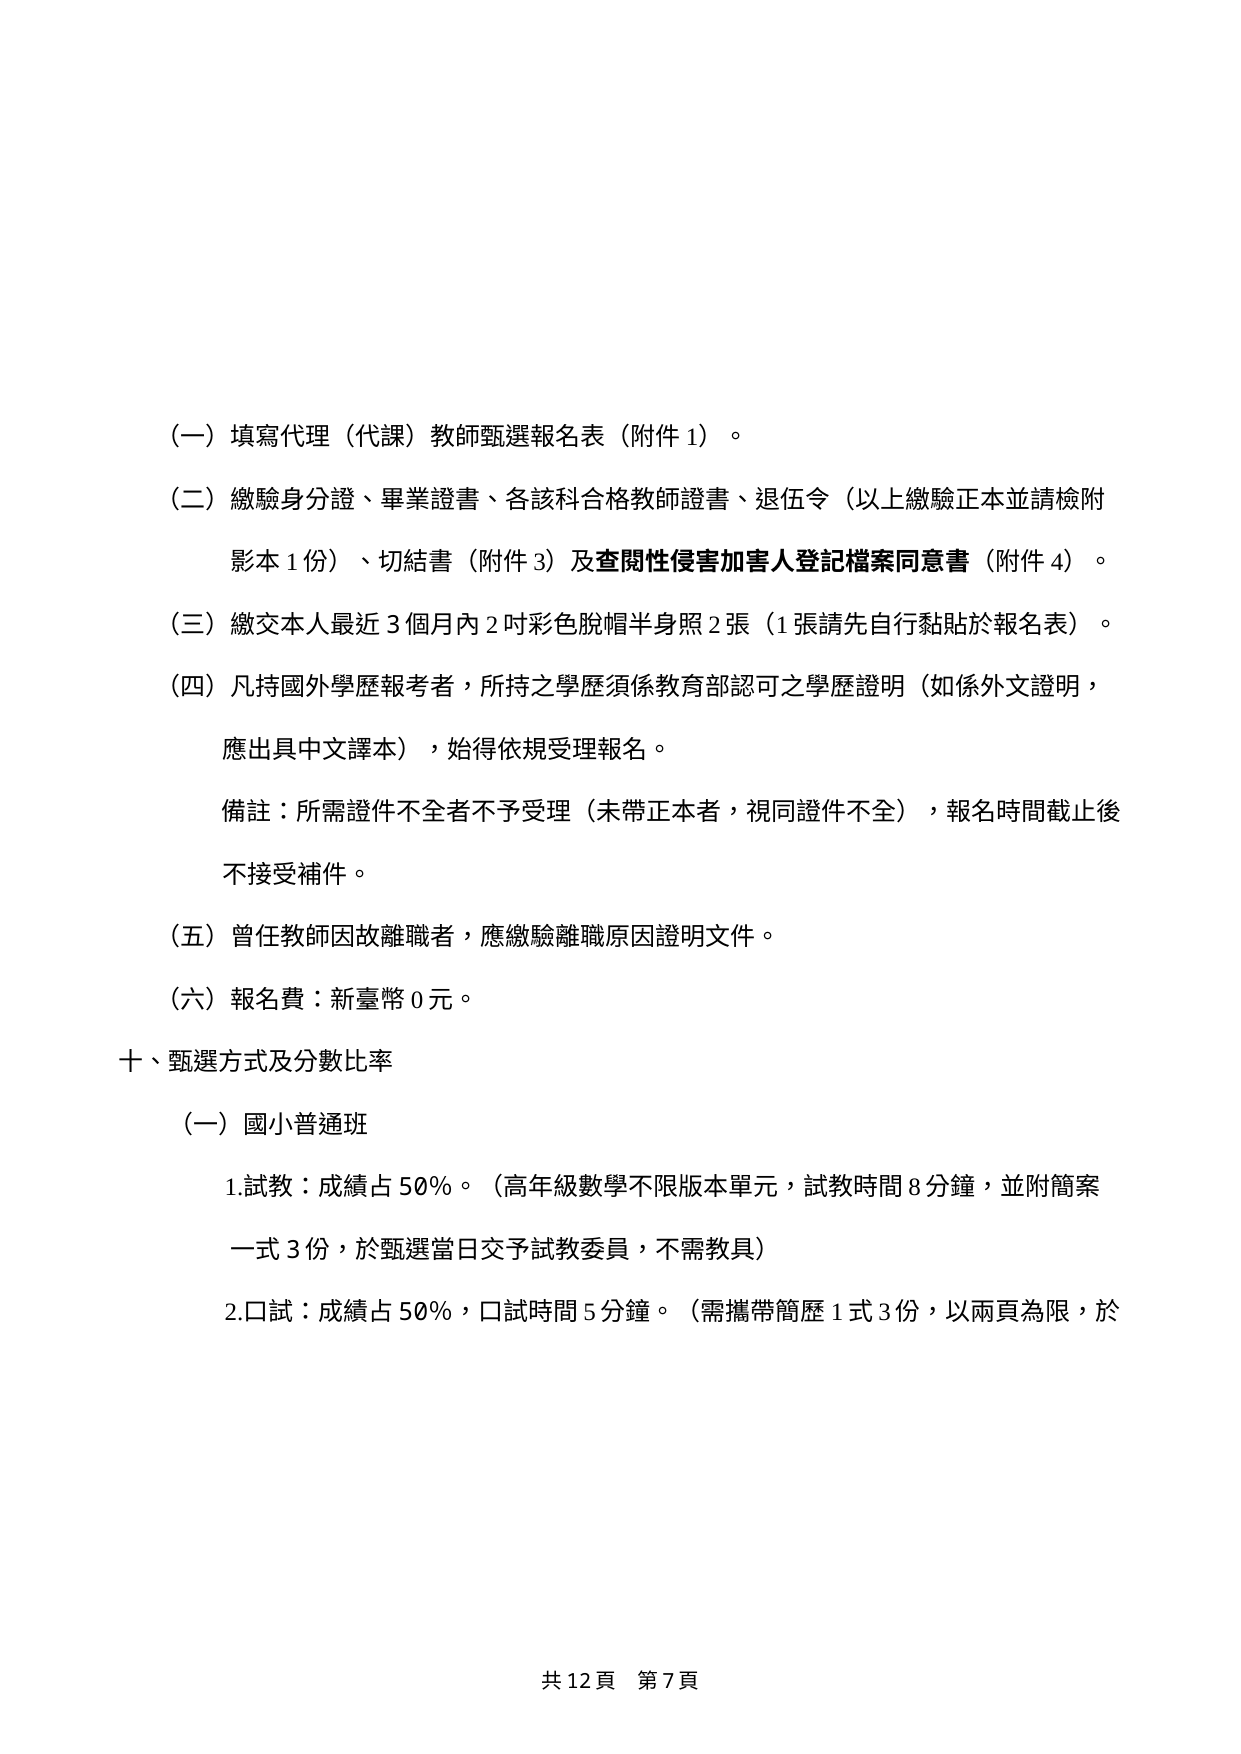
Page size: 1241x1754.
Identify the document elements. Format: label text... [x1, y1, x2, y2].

text 備註：所需證件不全者不予受理（未帶正本者，視同證件不全），報名時間截止後不接受補件。 [222, 768, 1122, 893]
text （三）繳交本人最近3個月內2吋彩色脫帽半身照2張（1張請先自行黏貼於報名表）。 [156, 581, 1122, 643]
text 1.試教：成績占50％。（高年級數學不限版本單元，試教時間8分鐘，並附簡案一式3份，於甄選當日交予試教委員，不需教具） [156, 1143, 1122, 1268]
text （六）報名費：新臺幣0元。 [156, 956, 1122, 1018]
text （五）曾任教師因故離職者，應繳驗離職原因證明文件。 [156, 893, 1122, 956]
text （四）凡持國外學歷報考者，所持之學歷須係教育部認可之學歷證明（如係外文證明，應出具中文譯本），始得依規受理報名。 [156, 643, 1122, 768]
text （一）國小普通班 [118, 1081, 1122, 1143]
text （一）填寫代理（代課）教師甄選報名表（附件1）。 [118, 393, 1122, 456]
text 2.口試：成績占50％，口試時間5分鐘。（需攜帶簡歷1式3份，以兩頁為限，於 [118, 1268, 1122, 1331]
text 十、甄選方式及分數比率 [118, 1018, 1122, 1081]
text （二）繳驗身分證、畢業證書、各該科合格教師證書、退伍令（以上繳驗正本並請檢附影本1份）、切結書（附件3）及查閱性侵害加害人登記檔案同意書（附件4）。 [156, 456, 1122, 581]
